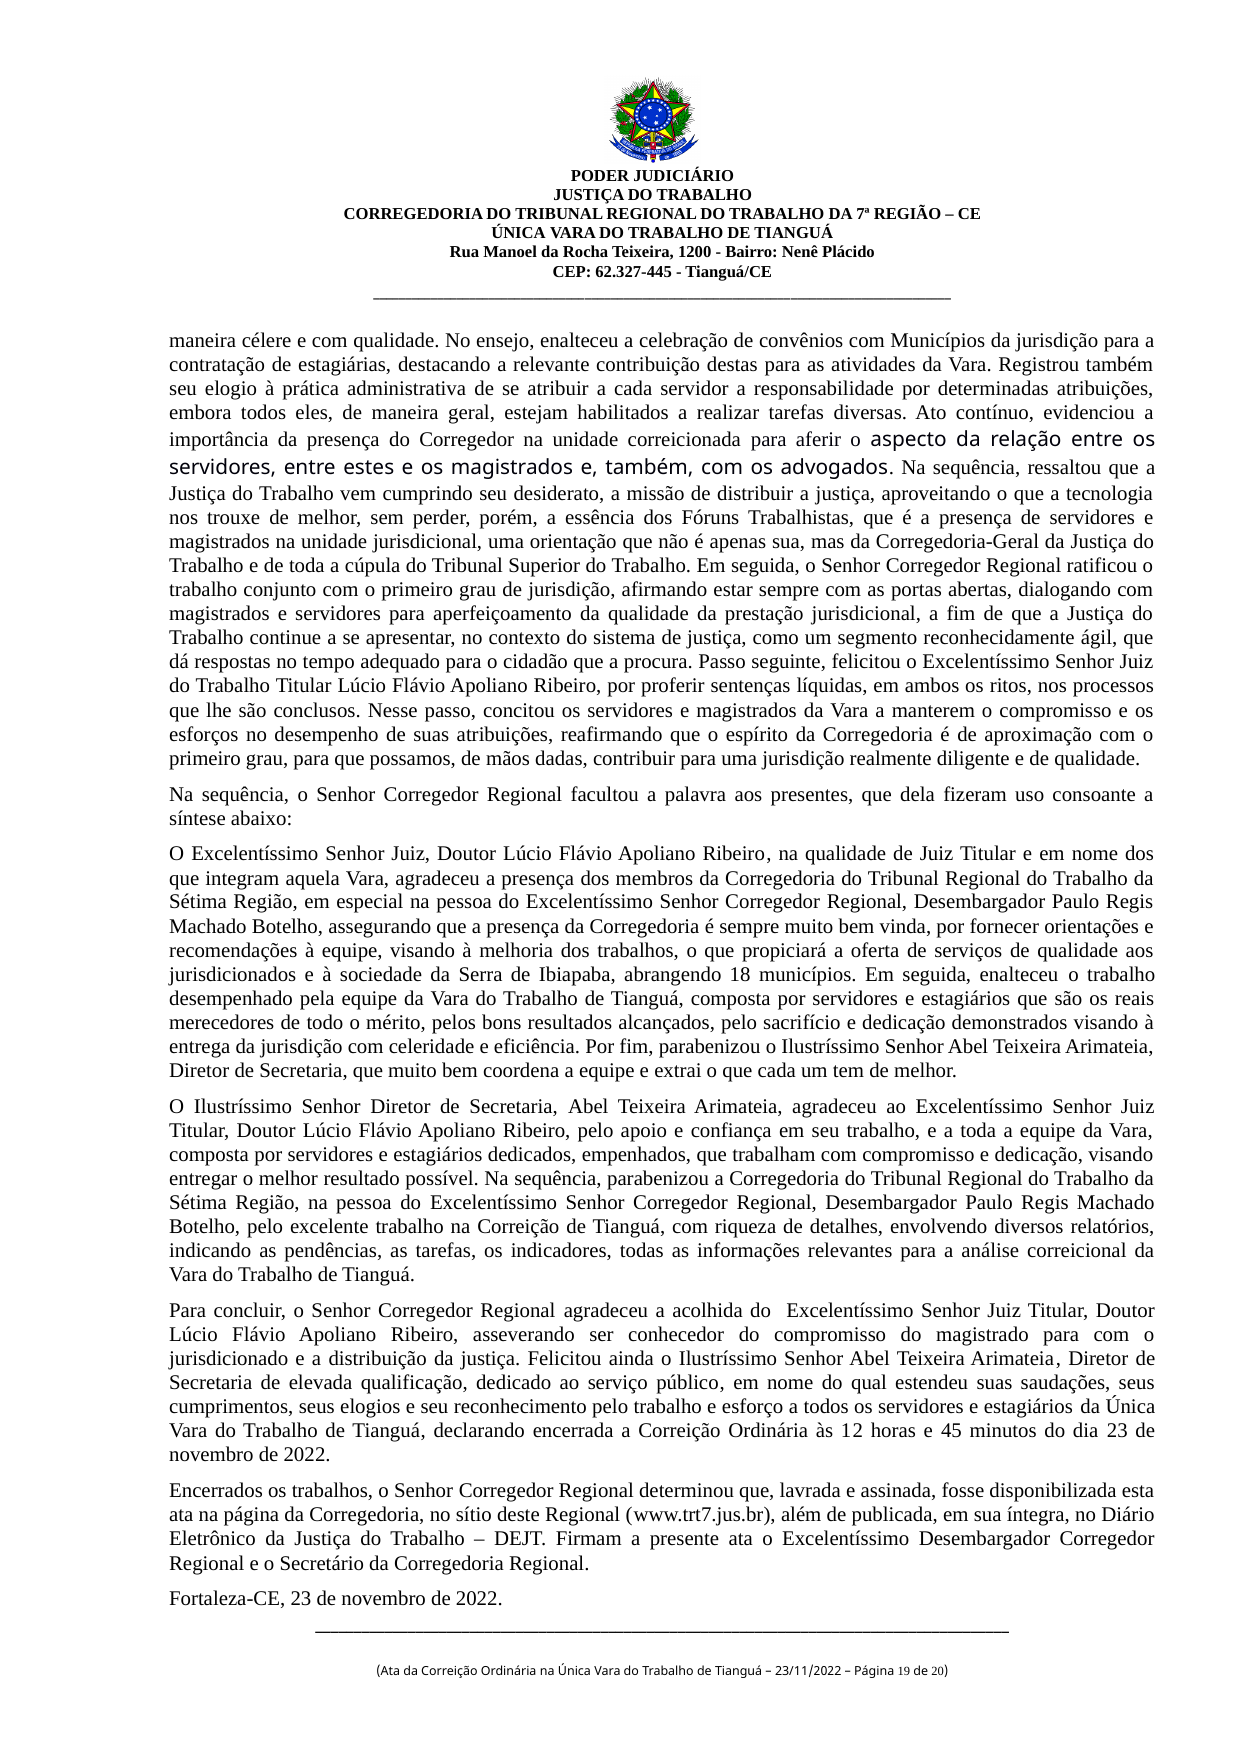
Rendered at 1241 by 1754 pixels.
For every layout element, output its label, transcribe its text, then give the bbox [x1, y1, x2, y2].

text Na sequência, o Senhor Corregedor Regional facultou a palavra aos presentes, que dela fizeram uso consoante a síntese abaixo: [169, 781, 1155, 829]
picture [604, 75, 700, 164]
text O Ilustríssimo Senhor Diretor de Secretaria, Abel Teixeira Arimateia, agradeceu ao Excelentíssimo Senhor Juiz Titular, Doutor Lúcio Flávio Apoliano Ribeiro, pelo apoio e confiança em seu trabalho, e a toda a equipe da Vara, composta por servidores e estagiários dedicados, empenhados, que trabalham com compromisso e dedicação, visando entregar o melhor resultado possível. Na sequência, parabenizou a Corregedoria do Tribunal Regional do Trabalho da Sétima Região, na pessoa do Excelentíssimo Senhor Corregedor Regional, Desembargador Paulo Regis Machado Botelho, pelo excelente trabalho na Correição de Tianguá, com riqueza de detalhes, envolvendo diversos relatórios, indicando as pendências, as tarefas, os indicadores, todas as informações relevantes para a análise correicional da Vara do Trabalho de Tianguá. [169, 1094, 1155, 1286]
text Encerrados os trabalhos, o Senhor Corregedor Regional determinou que, lavrada e assinada, fosse disponibilizada esta ata na página da Corregedoria, no sítio deste Regional (www.trt7.jus.br), além de publicada, em sua íntegra, no Diário Eletrônico da Justiça do Trabalho – DEJT. Firmam a presente ata o Excelentíssimo Desembargador Corregedor Regional e o Secretário da Corregedoria Regional. [169, 1478, 1155, 1574]
text O Excelentíssimo Senhor Juiz, Doutor Lúcio Flávio Apoliano Ribeiro, na qualidade de Juiz Titular e em nome dos que integram aquela Vara, agradeceu a presença dos membros da Corregedoria do Tribunal Regional do Trabalho da Sétima Região, em especial na pessoa do Excelentíssimo Senhor Corregedor Regional, Desembargador Paulo Regis Machado Botelho, assegurando que a presença da Corregedoria é sempre muito bem vinda, por fornecer orientações e recomendações à equipe, visando à melhoria dos trabalhos, o que propiciará a oferta de serviços de qualidade aos jurisdicionados e à sociedade da Serra de Ibiapaba, abrangendo 18 municípios. Em seguida, enalteceu o trabalho desempenhado pela equipe da Vara do Trabalho de Tianguá, composta por servidores e estagiários que são os reais merecedores de todo o mérito, pelos bons resultados alcançados, pelo sacrifício e dedicação demonstrados visando à entrega da jurisdição com celeridade e eficiência. Por fim, parabenizou o Ilustríssimo Senhor Abel Teixeira Arimateia, Diretor de Secretaria, que muito bem coordena a equipe e extrai o que cada um tem de melhor. [169, 841, 1155, 1082]
text maneira célere e com qualidade. No ensejo, enalteceu a celebração de convênios com Municípios da jurisdição para a contratação de estagiárias, destacando a relevante contribuição destas para as atividades da Vara. Registrou também seu elogio à prática administrativa de se atribuir a cada servidor a responsabilidade por determinadas atribuições, embora todos eles, de maneira geral, estejam habilitados a realizar tarefas diversas. Ato contínuo, evidenciou a importância da presença do Corregedor na unidade correicionada para aferir o aspecto da relação entre os servidores, entre estes e os magistrados e, também, com os advogados. Na sequência, ressaltou que a Justiça do Trabalho vem cumprindo seu desiderato, a missão de distribuir a justiça, aproveitando o que a tecnologia nos trouxe de melhor, sem perder, porém, a essência dos Fóruns Trabalhistas, que é a presença de servidores e magistrados na unidade jurisdicional, uma orientação que não é apenas sua, mas da Corregedoria-Geral da Justiça do Trabalho e de toda a cúpula do Tribunal Superior do Trabalho. Em seguida, o Senhor Corregedor Regional ratificou o trabalho conjunto com o primeiro grau de jurisdição, afirmando estar sempre com as portas abertas, dialogando com magistrados e servidores para aperfeiçoamento da qualidade da prestação jurisdicional, a fim de que a Justiça do Trabalho continue a se apresentar, no contexto do sistema de justiça, como um segmento reconhecidamente ágil, que dá respostas no tempo adequado para o cidadão que a procura. Passo seguinte, felicitou o Excelentíssimo Senhor Juiz do Trabalho Titular Lúcio Flávio Apoliano Ribeiro, por proferir sentenças líquidas, em ambos os ritos, nos processos que lhe são conclusos. Nesse passo, concitou os servidores e magistrados da Vara a manterem o compromisso e os esforços no desempenho de suas atribuições, reafirmando que o espírito da Corregedoria é de aproximação com o primeiro grau, para que possamos, de mãos dadas, contribuir para uma jurisdição realmente diligente e de qualidade. [169, 328, 1155, 770]
text Para concluir, o Senhor Corregedor Regional agradeceu a acolhida do Excelentíssimo Senhor Juiz Titular, Doutor Lúcio Flávio Apoliano Ribeiro, asseverando ser conhecedor do compromisso do magistrado para com o jurisdicionado e a distribuição da justiça. Felicitou ainda o Ilustríssimo Senhor Abel Teixeira Arimateia, Diretor de Secretaria de elevada qualificação, dedicado ao serviço público, em nome do qual estendeu suas saudações, seus cumprimentos, seus elogios e seu reconhecimento pelo trabalho e esforço a todos os servidores e estagiários da Única Vara do Trabalho de Tianguá, declarando encerrada a Correição Ordinária às 12 horas e 45 minutos do dia 23 de novembro de 2022. [169, 1298, 1155, 1466]
text Fortaleza-CE, 23 de novembro de 2022. [169, 1586, 1155, 1610]
